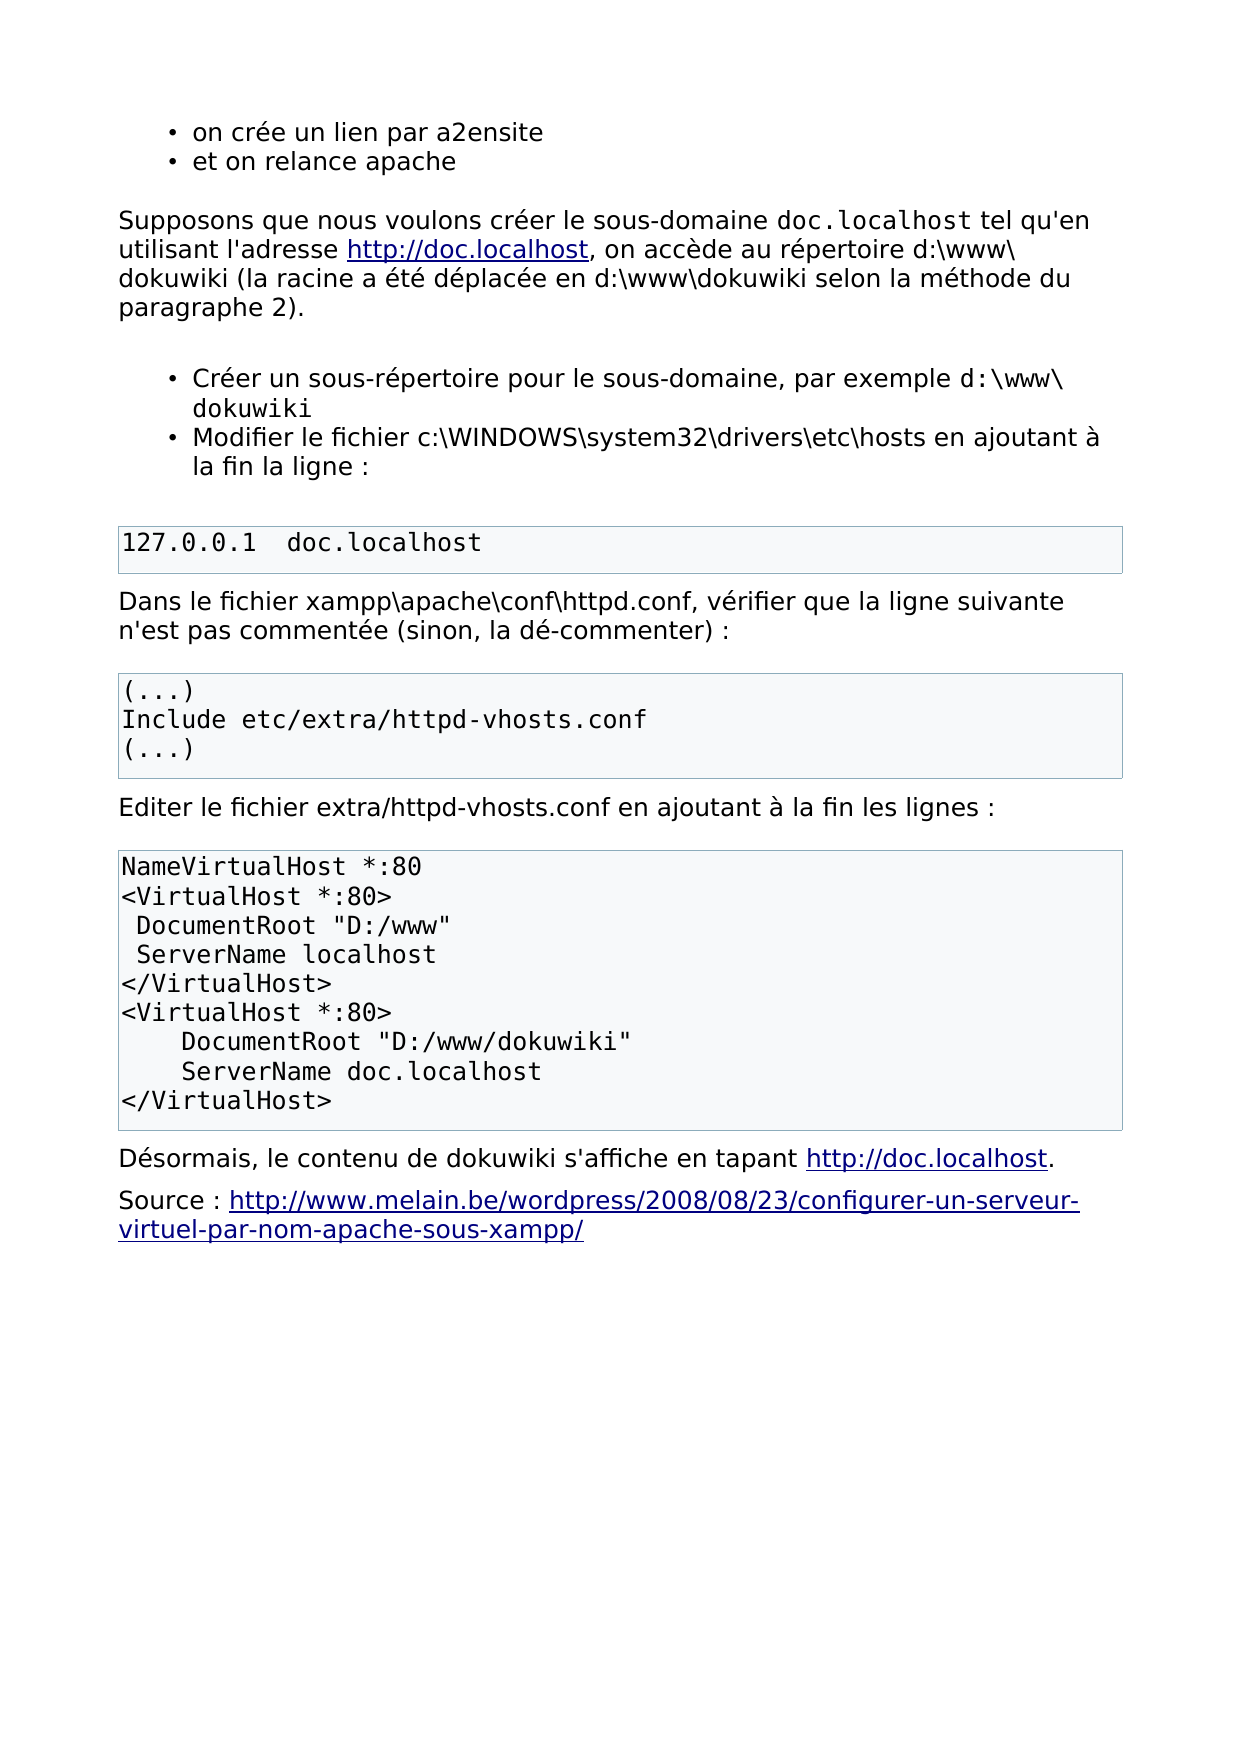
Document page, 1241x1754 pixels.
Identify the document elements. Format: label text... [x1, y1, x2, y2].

list Créer un sous-répertoire pour le sous-domaine, par exemple d:\www\dokuwiki [177, 364, 1122, 423]
text Désormais, le contenu de dokuwiki s'affiche en tapant http://doc.localhost. [118, 1144, 1122, 1174]
list et on relance apache [177, 147, 1122, 176]
text Source : http://www.melain.be/wordpress/2008/08/23/configurer-un-serveur-virtuel-par-nom-apache-sous-xampp/ [118, 1186, 1122, 1244]
table_header NameVirtualHost *:80 <VirtualHost *:80> DocumentRoot "D:/www" ServerName localhost </VirtualHost> <VirtualHost *:80> DocumentRoot "D:/www/dokuwiki" ServerName doc.localhost </VirtualHost> [119, 851, 1122, 1130]
text Editer le fichier extra/httpd-vhosts.conf en ajoutant à la fin les lignes : [118, 793, 1122, 822]
text Dans le fichier xampp\apache\conf\httpd.conf, vérifier que la ligne suivante n'est pas commentée (sinon, la dé-commenter) : [118, 587, 1122, 646]
table_header (...) Include etc/extra/httpd-vhosts.conf (...) [119, 674, 1122, 778]
list on crée un lien par a2ensite [177, 118, 1122, 147]
list Modifier le fichier c:\WINDOWS\system32\drivers\etc\hosts en ajoutant à la fin la ligne : [177, 423, 1122, 481]
table_header 127.0.0.1 doc.localhost [119, 527, 1122, 572]
text Supposons que nous voulons créer le sous-domaine doc.localhost tel qu'en utilisant l'adresse http://doc.localhost, on accède au répertoire d:\www\dokuwiki (la racine a été déplacée en d:\www\dokuwiki selon la méthode du paragraphe 2). [118, 206, 1122, 323]
